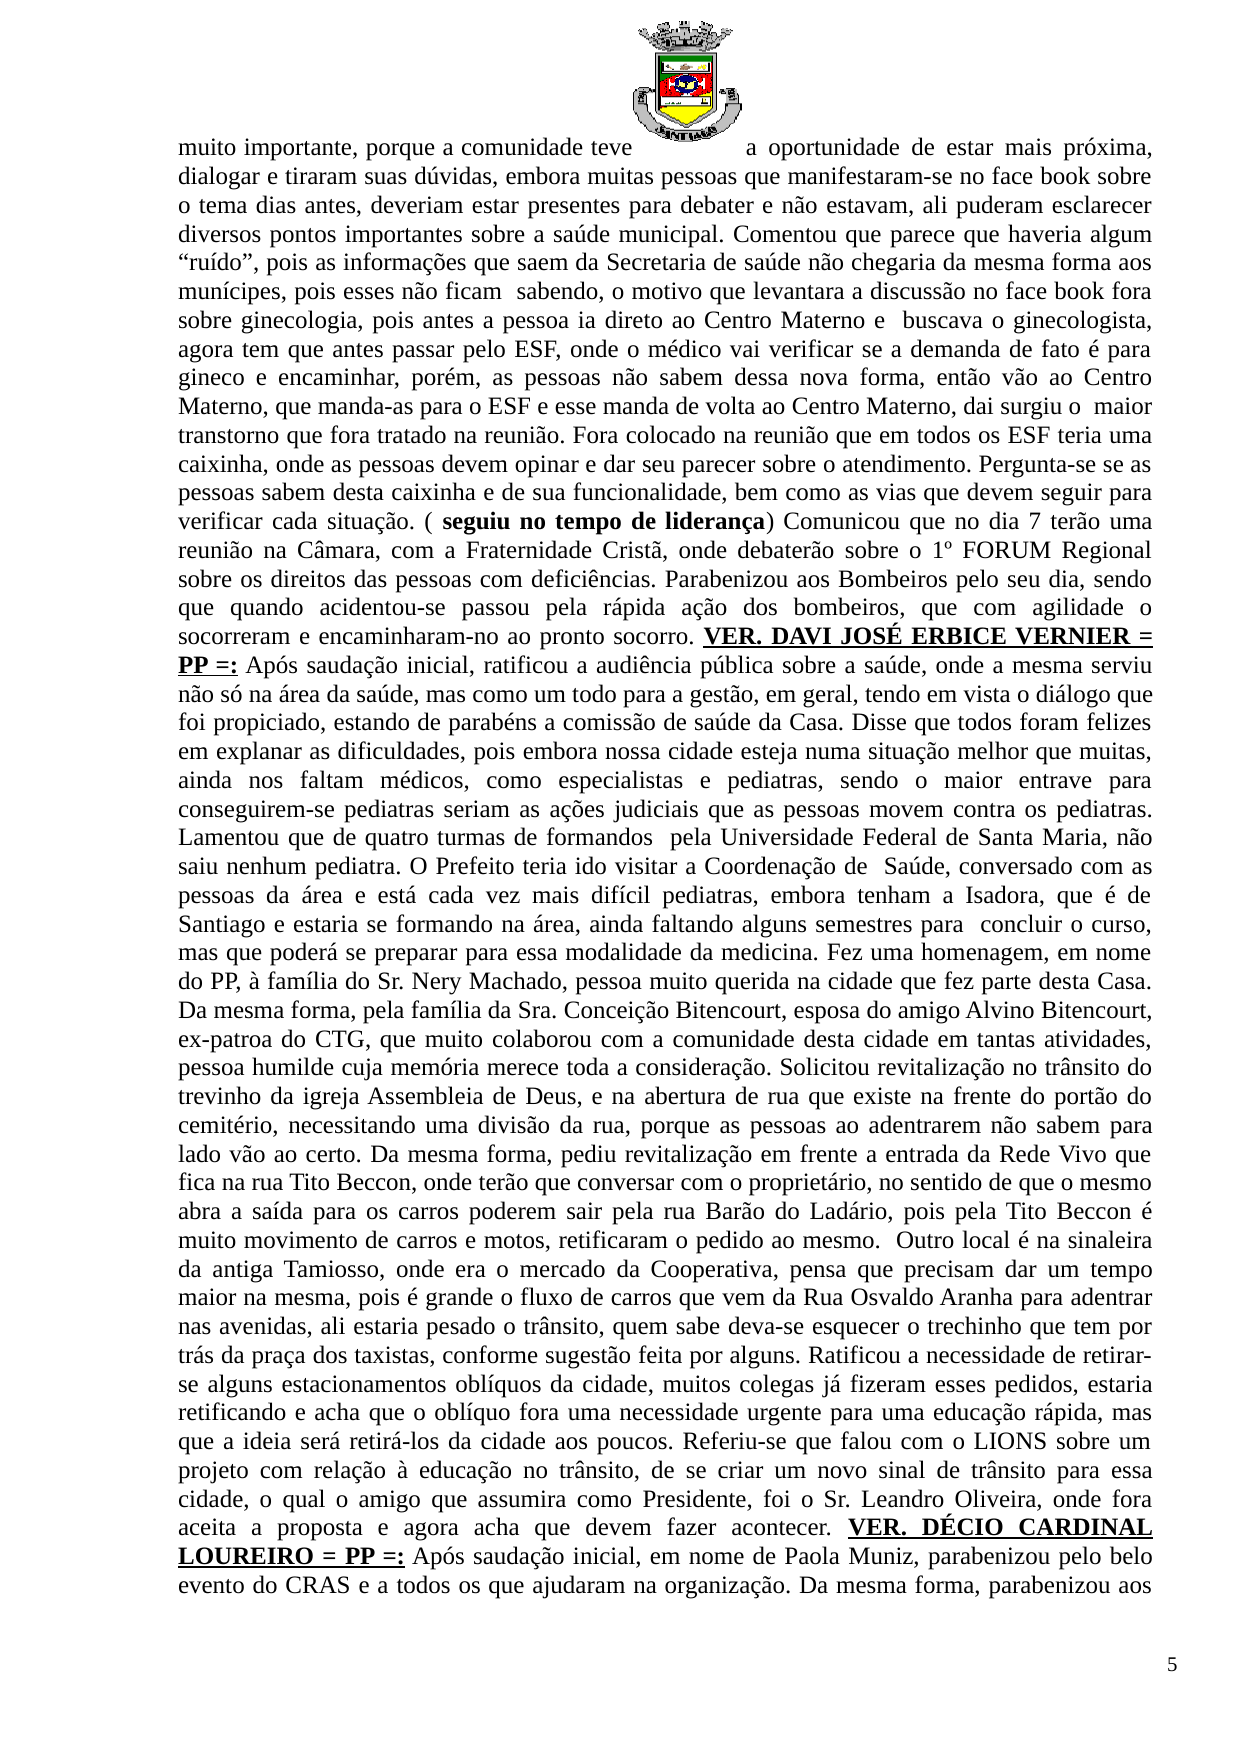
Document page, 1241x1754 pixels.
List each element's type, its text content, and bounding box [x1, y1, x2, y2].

text muito importante, porque a comunidade teve a oportunidade de estar mais próxima, dialogar e tiraram suas dúvidas, embora muitas pessoas que manifestaram-se no face book sobre o tema dias antes, deveriam estar presentes para debater e não estavam, ali puderam esclarecer diversos pontos importantes sobre a saúde municipal. Comentou que parece que haveria algum “ruído”, pois as informações que saem da Secretaria de saúde não chegaria da mesma forma aos munícipes, pois esses não ficam sabendo, o motivo que levantara a discussão no face book fora sobre ginecologia, pois antes a pessoa ia direto ao Centro Materno e buscava o ginecologista, agora tem que antes passar pelo ESF, onde o médico vai verificar se a demanda de fato é para gineco e encaminhar, porém, as pessoas não sabem dessa nova forma, então vão ao Centro Materno, que manda-as para o ESF e esse manda de volta ao Centro Materno, dai surgiu o maior transtorno que fora tratado na reunião. Fora colocado na reunião que em todos os ESF teria uma caixinha, onde as pessoas devem opinar e dar seu parecer sobre o atendimento. Pergunta-se se as pessoas sabem desta caixinha e de sua funcionalidade, bem como as vias que devem seguir para verificar cada situação. ( seguiu no tempo de liderança) Comunicou que no dia 7 terão uma reunião na Câmara, com a Fraternidade Cristã, onde debaterão sobre o 1º FORUM Regional sobre os direitos das pessoas com deficiências. Parabenizou aos Bombeiros pelo seu dia, sendo que quando acidentou-se passou pela rápida ação dos bombeiros, que com agilidade o socorreram e encaminharam-no ao pronto socorro. VER. DAVI JOSÉ ERBICE VERNIER = PP =: Após saudação inicial, ratificou a audiência pública sobre a saúde, onde a mesma serviu não só na área da saúde, mas como um todo para a gestão, em geral, tendo em vista o diálogo que foi propiciado, estando de parabéns a comissão de saúde da Casa. Disse que todos foram felizes em explanar as dificuldades, pois embora nossa cidade esteja numa situação melhor que muitas, ainda nos faltam médicos, como especialistas e pediatras, sendo o maior entrave para conseguirem-se pediatras seriam as ações judiciais que as pessoas movem contra os pediatras. Lamentou que de quatro turmas de formandos pela Universidade Federal de Santa Maria, não saiu nenhum pediatra. O Prefeito teria ido visitar a Coordenação de Saúde, conversado com as pessoas da área e está cada vez mais difícil pediatras, embora tenham a Isadora, que é de Santiago e estaria se formando na área, ainda faltando alguns semestres para concluir o curso, mas que poderá se preparar para essa modalidade da medicina. Fez uma homenagem, em nome do PP, à família do Sr. Nery Machado, pessoa muito querida na cidade que fez parte desta Casa. Da mesma forma, pela família da Sra. Conceição Bitencourt, esposa do amigo Alvino Bitencourt, ex-patroa do CTG, que muito colaborou com a comunidade desta cidade em tantas atividades, pessoa humilde cuja memória merece toda a consideração. Solicitou revitalização no trânsito do trevinho da igreja Assembleia de Deus, e na abertura de rua que existe na frente do portão do cemitério, necessitando uma divisão da rua, porque as pessoas ao adentrarem não sabem para lado vão ao certo. Da mesma forma, pediu revitalização em frente a entrada da Rede Vivo que fica na rua Tito Beccon, onde terão que conversar com o proprietário, no sentido de que o mesmo abra a saída para os carros poderem sair pela rua Barão do Ladário, pois pela Tito Beccon é muito movimento de carros e motos, retificaram o pedido ao mesmo. Outro local é na sinaleira da antiga Tamiosso, onde era o mercado da Cooperativa, pensa que precisam dar um tempo maior na mesma, pois é grande o fluxo de carros que vem da Rua Osvaldo Aranha para adentrar nas avenidas, ali estaria pesado o trânsito, quem sabe deva-se esquecer o trechinho que tem por trás da praça dos taxistas, conforme sugestão feita por alguns. Ratificou a necessidade de retirar-se alguns estacionamentos oblíquos da cidade, muitos colegas já fizeram esses pedidos, estaria retificando e acha que o oblíquo fora uma necessidade urgente para uma educação rápida, mas que a ideia será retirá-los da cidade aos poucos. Referiu-se que falou com o LIONS sobre um projeto com relação à educação no trânsito, de se criar um novo sinal de trânsito para essa cidade, o qual o amigo que assumira como Presidente, foi o Sr. Leandro Oliveira, onde fora aceita a proposta e agora acha que devem fazer acontecer. VER. DÉCIO CARDINAL LOUREIRO = PP =: Após saudação inicial, em nome de Paola Muniz, parabenizou pelo belo evento do CRAS e a todos os que ajudaram na organização. Da mesma forma, parabenizou aos [178, 132, 1153, 1599]
